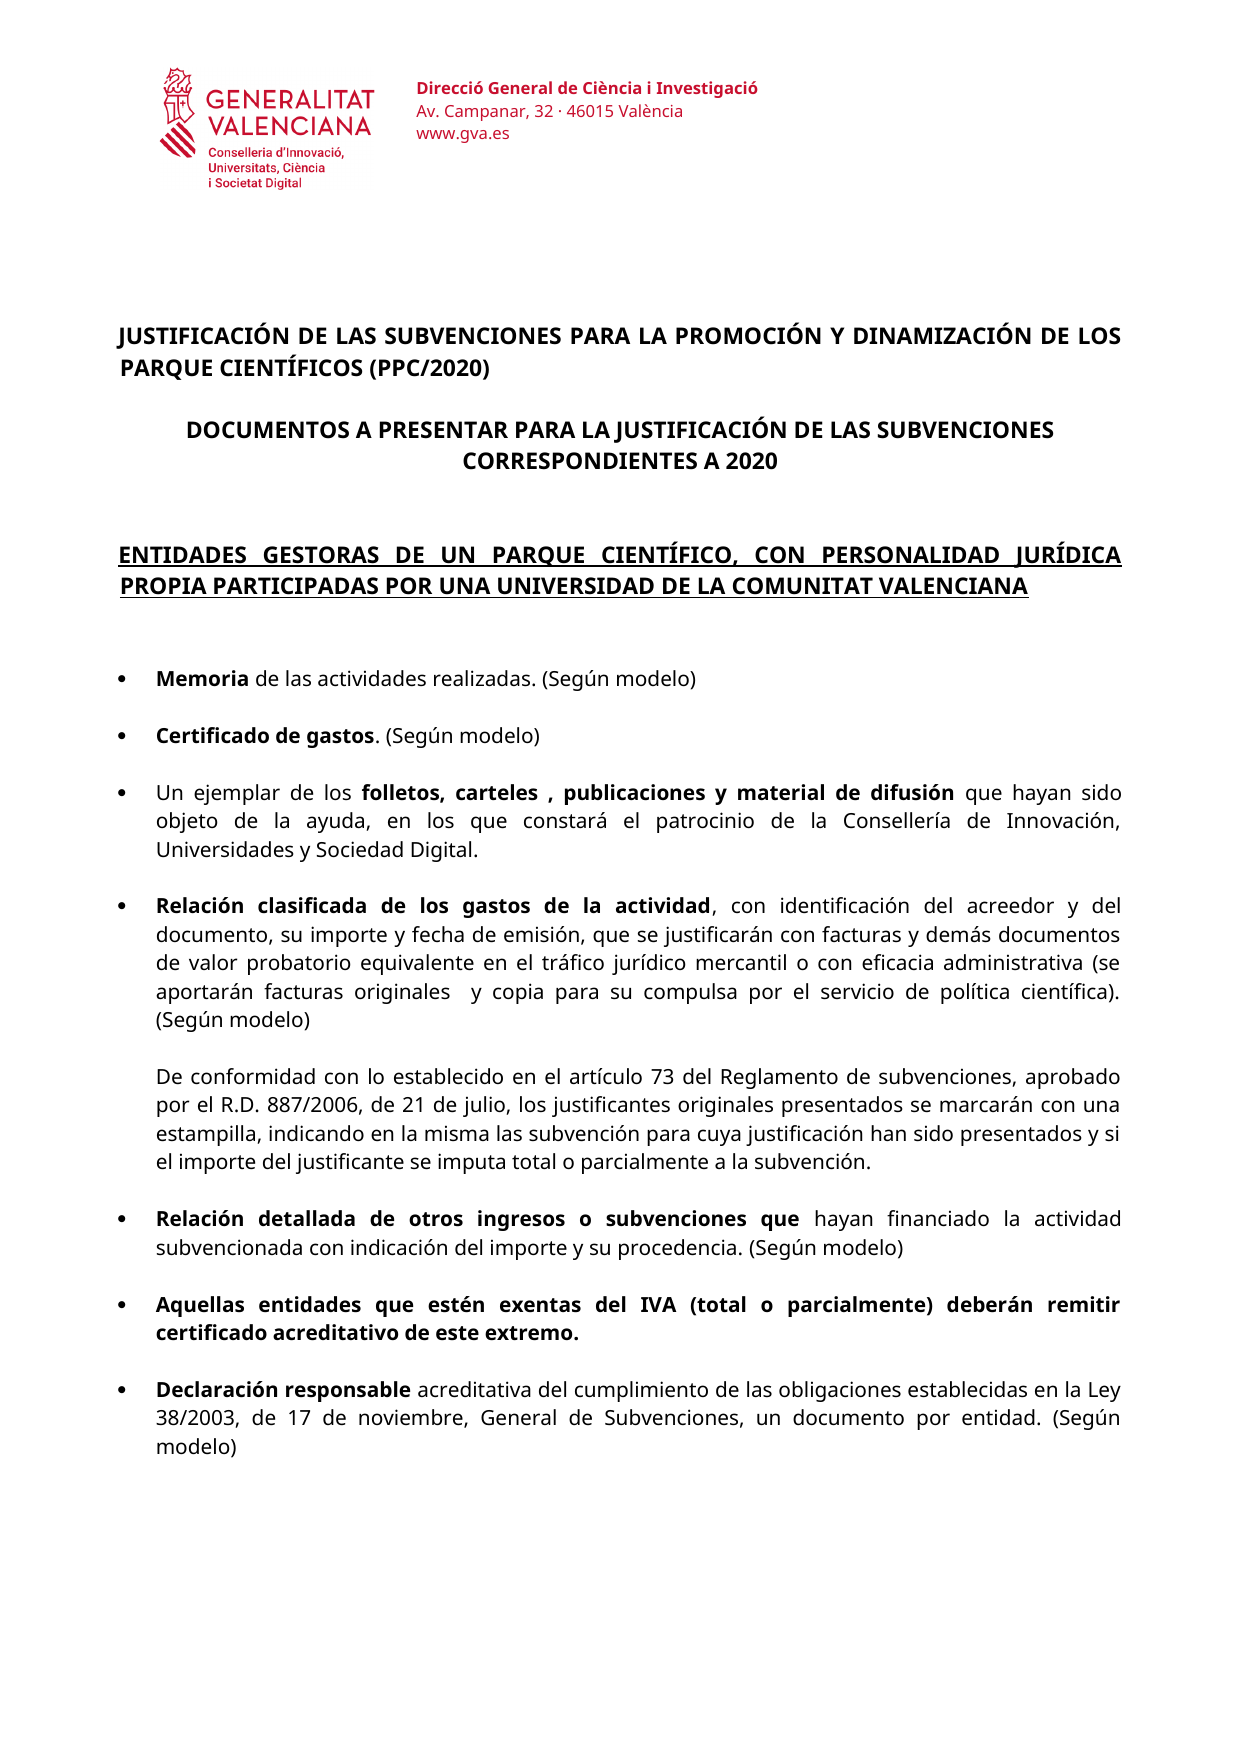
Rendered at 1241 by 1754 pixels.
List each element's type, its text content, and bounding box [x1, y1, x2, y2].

list Declaración responsable acreditativa del cumplimiento de las obligaciones establecidas en la Ley 38/2003, de 17 de noviembre, General de Subvenciones, un documento por entidad. (Según modelo) [118, 1375, 1122, 1460]
list Relación detallada de otros ingresos o subvenciones que hayan financiado la actividad subvencionada con indicación del importe y su procedencia. (Según modelo) [118, 1204, 1122, 1261]
text De conformidad con lo establecido en el artículo 73 del Reglamento de subvenciones, aprobado por el R.D. 887/2006, de 21 de julio, los justificantes originales presentados se marcarán con una estampilla, indicando en la misma las subvención para cuya justificación han sido presentados y si el importe del justificante se imputa total o parcialmente a la subvención. [156, 1062, 1122, 1176]
picture [159, 67, 375, 190]
subtitle JUSTIFICACIÓN DE LAS SUBVENCIONES PARA LA PROMOCIÓN Y DINAMIZACIÓN DE LOS PARQUE CIENTÍFICOS (PPC/2020) [118, 320, 1122, 383]
text DOCUMENTOS A PRESENTAR PARA LA JUSTIFICACIÓN DE LAS SUBVENCIONES CORRESPONDIENTES A 2020 [118, 414, 1122, 477]
list Un ejemplar de los folletos, carteles , publicaciones y material de difusión que hayan sido objeto de la ayuda, en los que constará el patrocinio de la Consellería de Innovación, Universidades y Sociedad Digital. [118, 778, 1122, 863]
list Memoria de las actividades realizadas. (Según modelo) [118, 664, 1122, 692]
list Aquellas entidades que estén exentas del IVA (total o parcialmente) deberán remitir certificado acreditativo de este extremo. [118, 1290, 1122, 1347]
subtitle ENTIDADES GESTORAS DE UN PARQUE CIENTÍFICO, CON PERSONALIDAD JURÍDICA [118, 539, 1122, 565]
subtitle PROPIA PARTICIPADAS POR UNA UNIVERSIDAD DE LA COMUNITAT VALENCIANA [118, 567, 1122, 602]
list Relación clasificada de los gastos de la actividad, con identificación del acreedor y del documento, su importe y fecha de emisión, que se justificarán con facturas y demás documentos de valor probatorio equivalente en el tráfico jurídico mercantil o con eficacia administrativa (se aportarán facturas originales y copia para su compulsa por el servicio de política científica). (Según modelo) [118, 892, 1122, 1034]
list Certificado de gastos. (Según modelo) [118, 721, 1122, 749]
